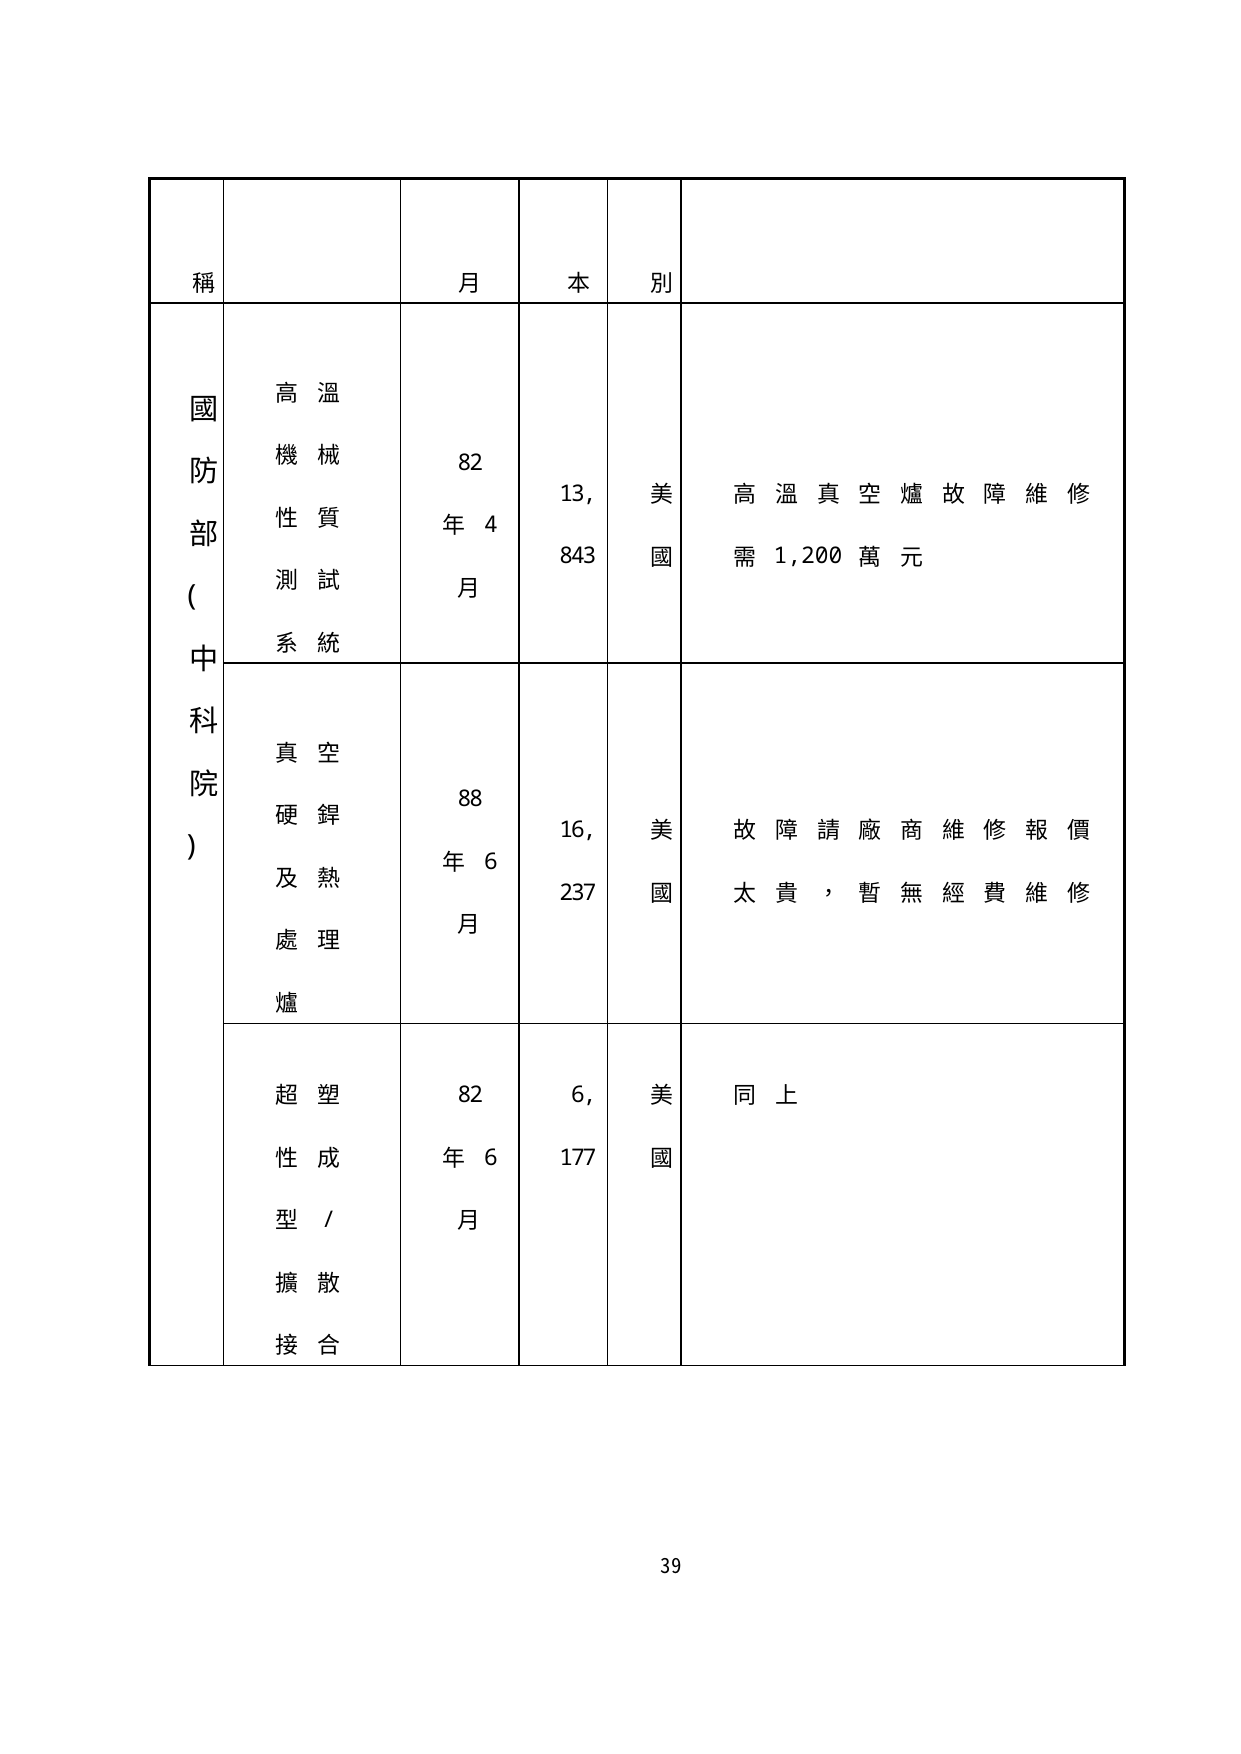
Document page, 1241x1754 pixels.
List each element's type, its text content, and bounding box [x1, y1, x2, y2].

table_cell 故障請廠商維修報價太貴，暫無經費維修 [682, 664, 1123, 1022]
table_cell 6,177 [520, 1024, 607, 1365]
table_header [682, 180, 1123, 302]
table_cell 13,843 [520, 304, 607, 662]
table_cell 82年6月 [401, 1024, 518, 1365]
table_header [224, 180, 400, 302]
table_cell 美國 [608, 664, 680, 1022]
table_cell 美國 [608, 1024, 680, 1365]
table_cell 超塑性成型/擴散接合 [224, 1024, 400, 1365]
table_cell 國防部(中科院) [151, 304, 223, 1365]
table_cell 高溫真空爐故障維修需1,200萬元 [682, 304, 1123, 662]
table_cell 美國 [608, 304, 680, 662]
table_cell 真空硬銲及熱處理爐 [224, 664, 400, 1022]
table_header 稱 [151, 180, 223, 302]
table_header 別 [608, 180, 680, 302]
table_cell 同上 [682, 1024, 1123, 1365]
table_cell 16,237 [520, 664, 607, 1022]
table_cell 88年6月 [401, 664, 518, 1022]
table_header 本 [520, 180, 607, 302]
table_cell 高溫機械性質測試系統 [224, 304, 400, 662]
table_cell 82年4月 [401, 304, 518, 662]
table_header 月 [401, 180, 518, 302]
